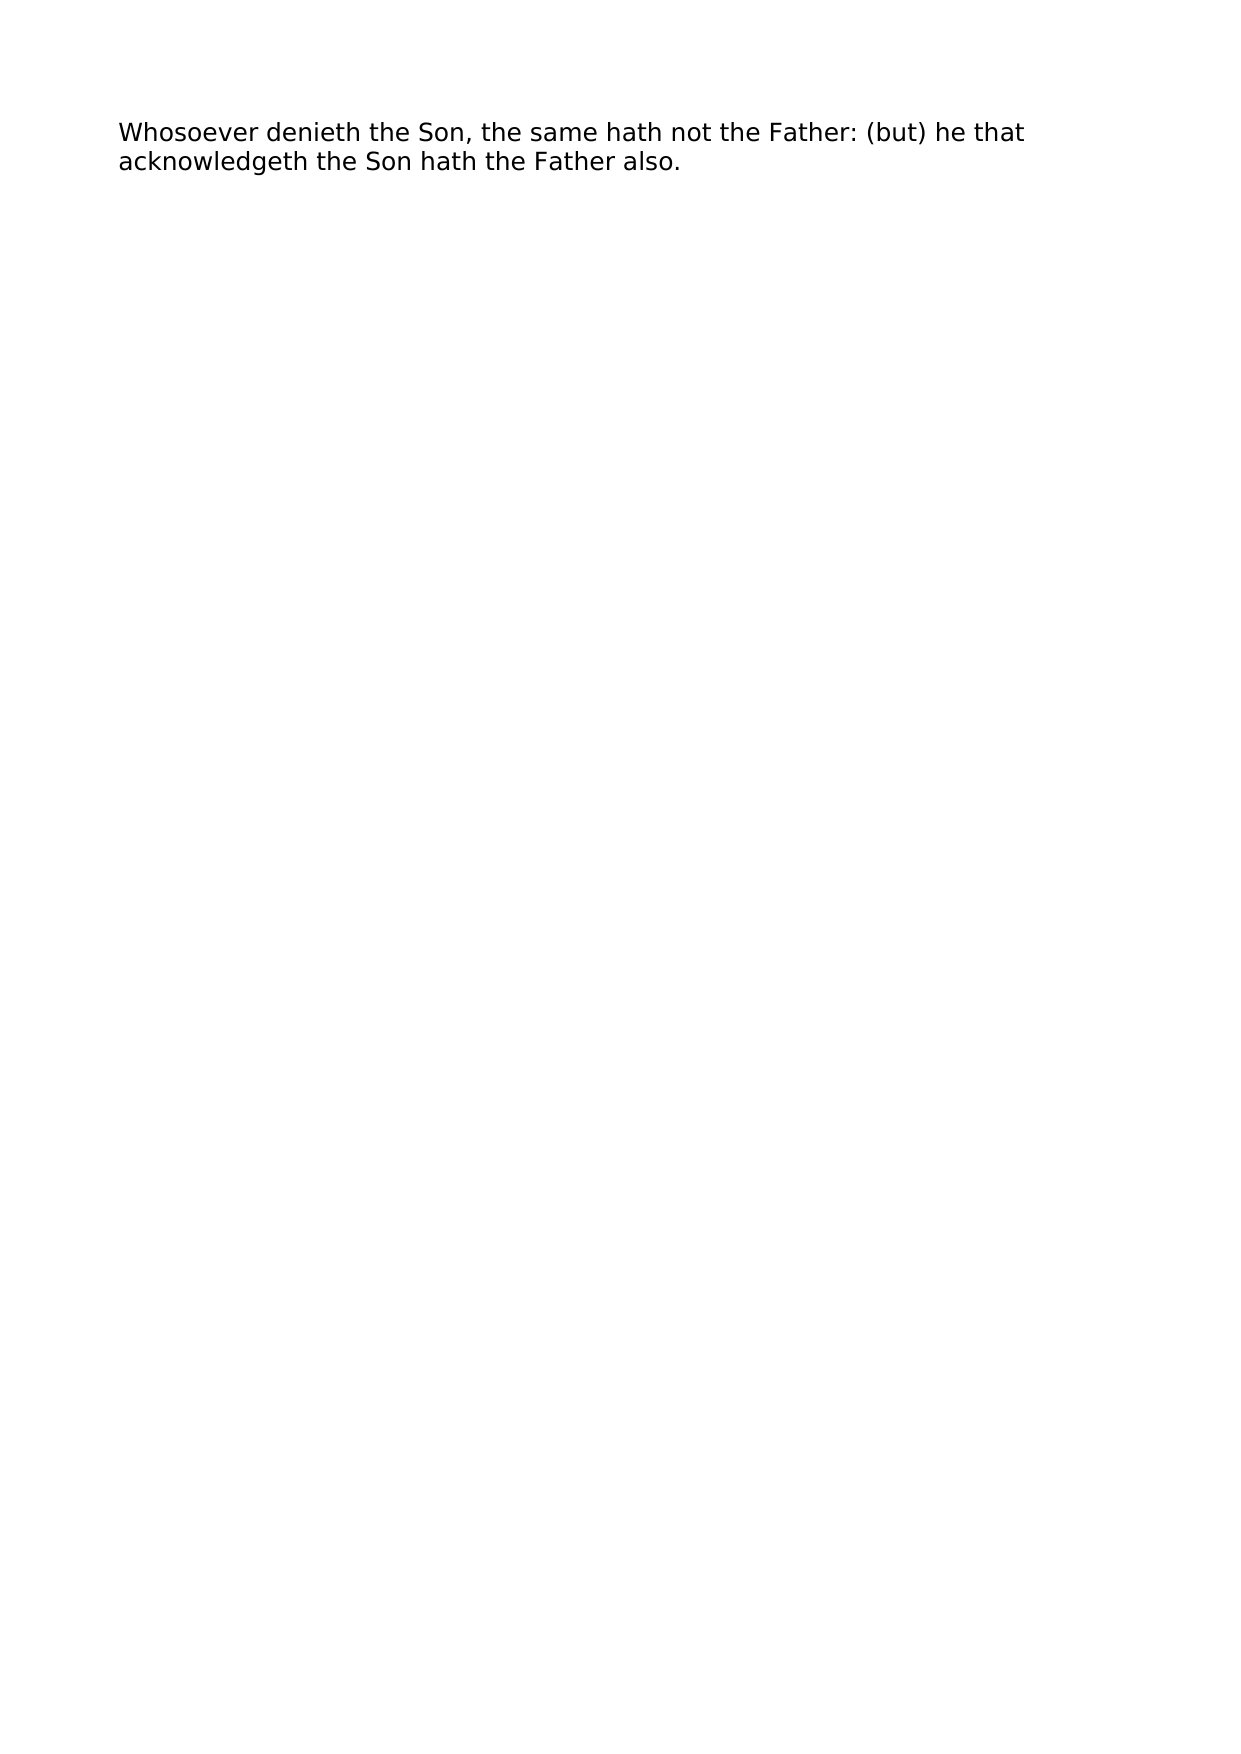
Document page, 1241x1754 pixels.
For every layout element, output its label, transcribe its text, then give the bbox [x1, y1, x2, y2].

text Whosoever denieth the Son, the same hath not the Father: (but) he that acknowledgeth the Son hath the Father also. [118, 118, 1122, 176]
